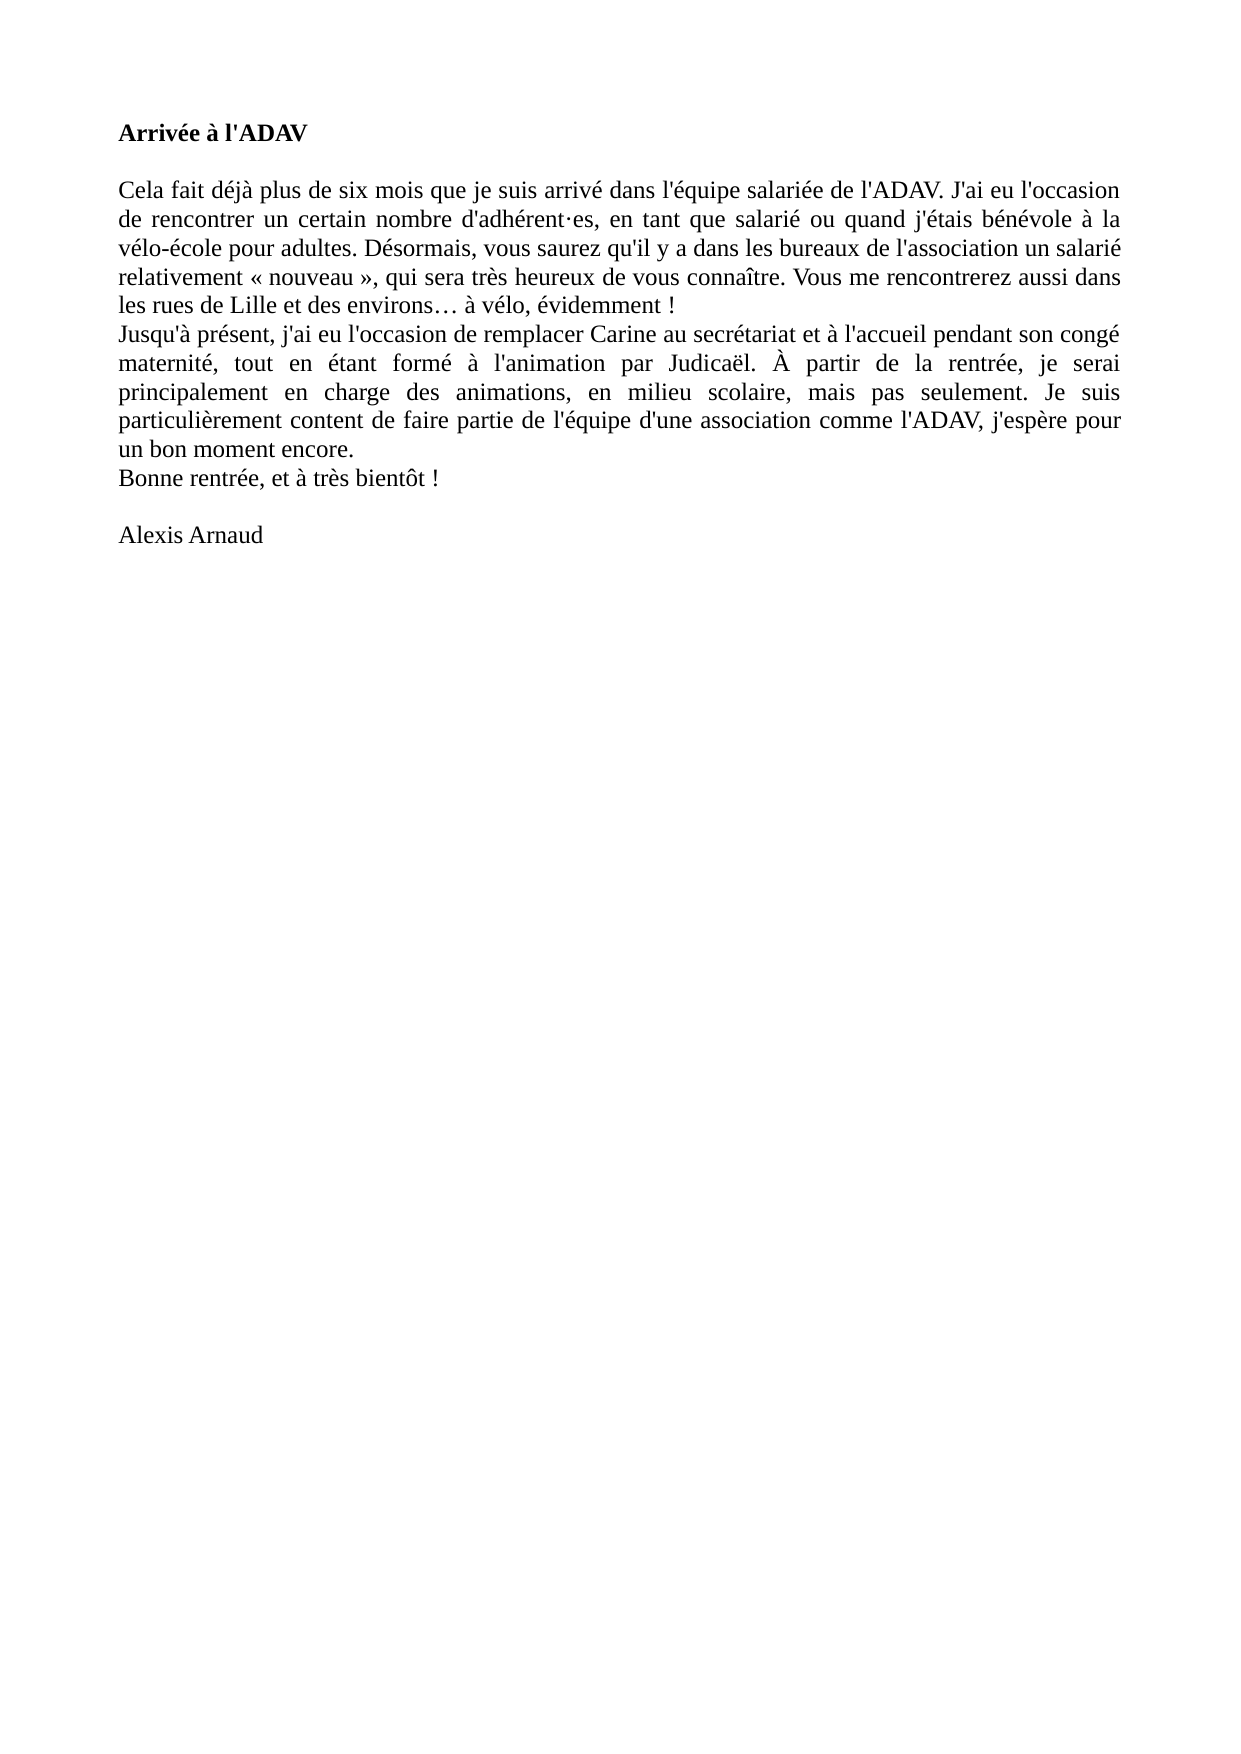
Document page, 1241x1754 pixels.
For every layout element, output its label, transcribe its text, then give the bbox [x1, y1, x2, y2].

text Alexis Arnaud [118, 521, 1122, 549]
text Jusqu'à présent, j'ai eu l'occasion de remplacer Carine au secrétariat et à l'accueil pendant son congé maternité, tout en étant formé à l'animation par Judicaël. À partir de la rentrée, je serai principalement en charge des animations, en milieu scolaire, mais pas seulement. Je suis particulièrement content de faire partie de l'équipe d'une association comme l'ADAV, j'espère pour un bon moment encore. [118, 319, 1122, 463]
text Bonne rentrée, et à très bientôt ! [118, 463, 1122, 492]
text Arrivée à l'ADAV [118, 118, 1122, 147]
text Cela fait déjà plus de six mois que je suis arrivé dans l'équipe salariée de l'ADAV. J'ai eu l'occasion de rencontrer un certain nombre d'adhérent·es, en tant que salarié ou quand j'étais bénévole à la vélo-école pour adultes. Désormais, vous saurez qu'il y a dans les bureaux de l'association un salarié relativement « nouveau », qui sera très heureux de vous connaître. Vous me rencontrerez aussi dans les rues de Lille et des environs… à vélo, évidemment ! [118, 176, 1122, 319]
